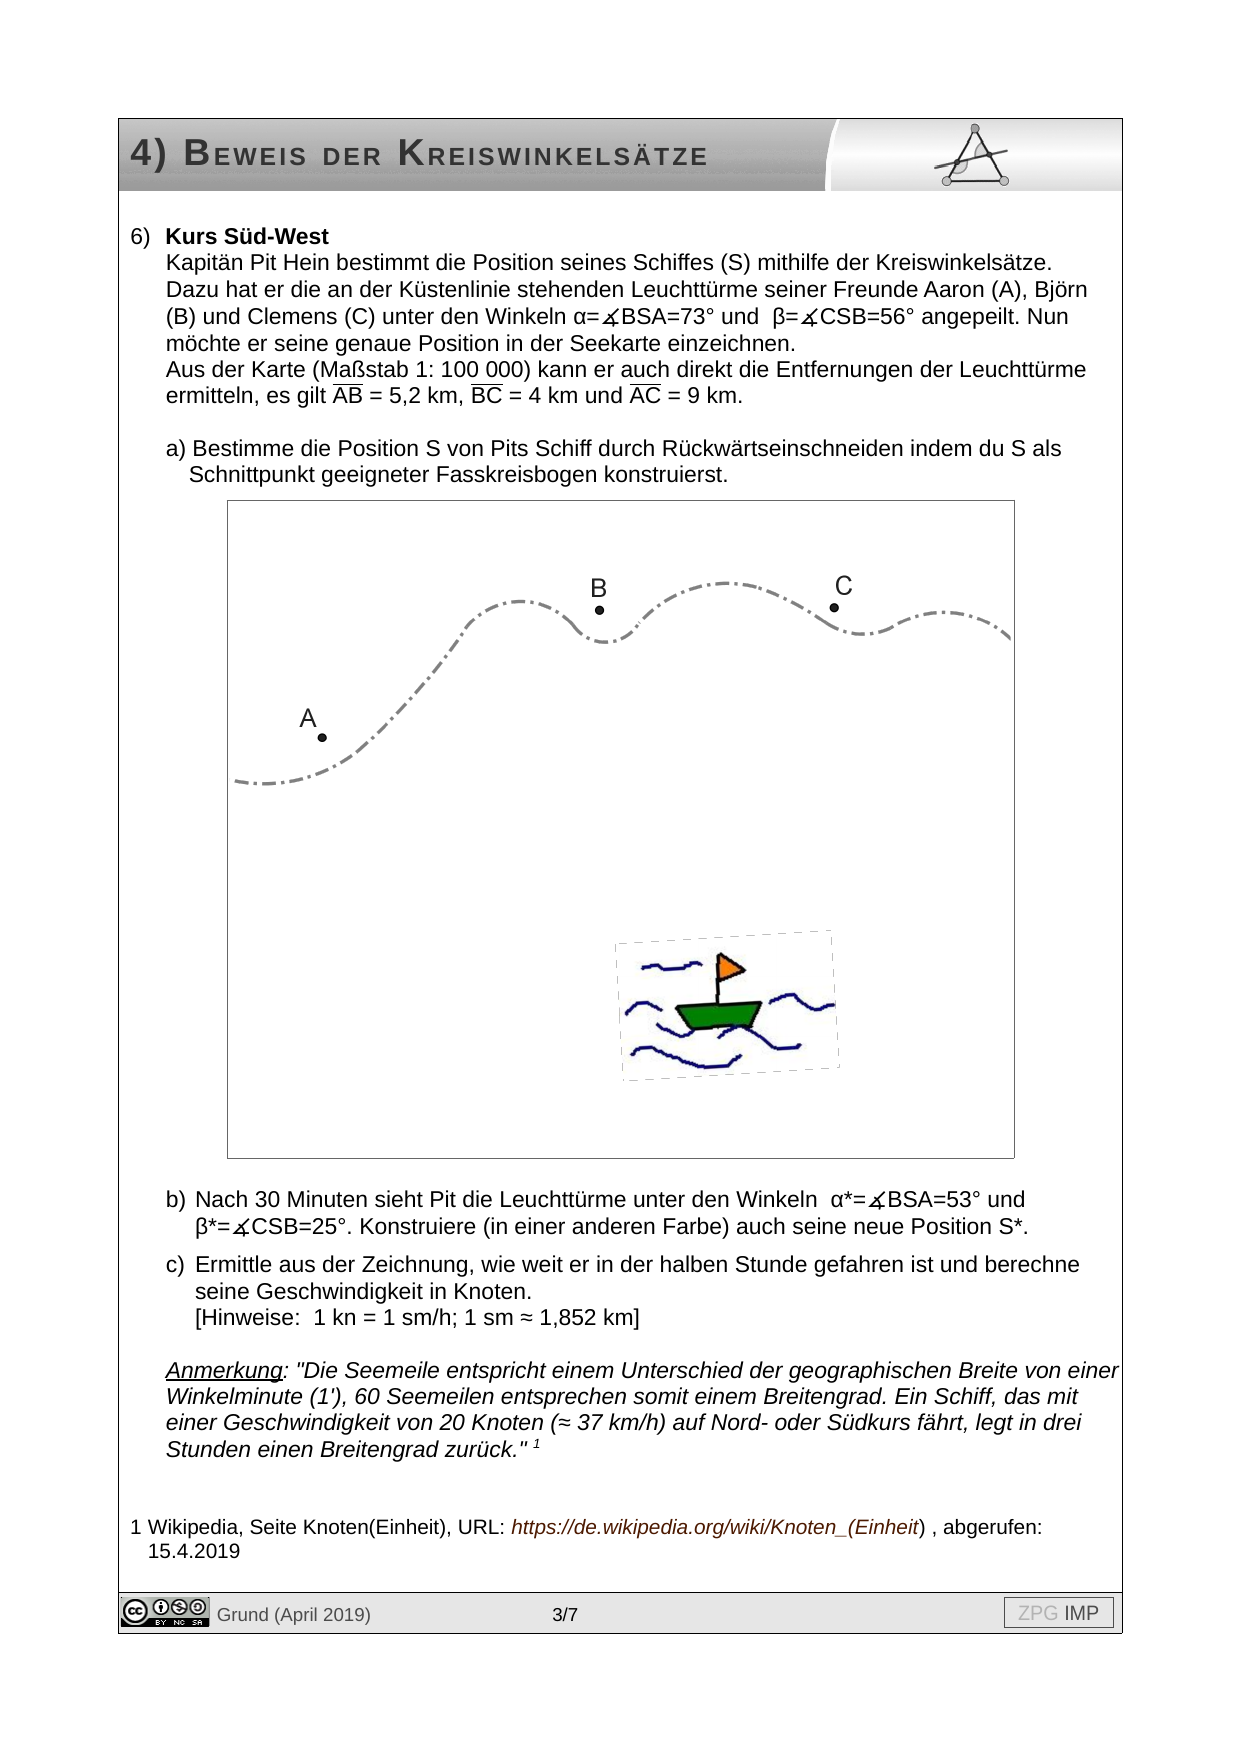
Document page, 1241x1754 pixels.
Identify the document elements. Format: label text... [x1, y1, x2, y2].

list Kurs Süd-West Kapitän Pit Hein bestimmt die Position seines Schiffes (S) mithilfe der Kreiswinkelsätze. Dazu hat er die an der Küstenlinie stehenden Leuchttürme seiner Freunde Aaron (A), Björn (B) und Clemens (C) unter den Winkeln α=∡BSA=73° und β=∡CSB=56° angepeilt. Nun möchte er seine genaue Position in der Seekarte einzeichnen. Aus der Karte (Maßstab 1: 100 000) kann er auch direkt die Entfernungen der Leuchttürme ermitteln, es gilt AB = 5,2 km, BC = 4 km und AC = 9 km. a) Bestimme die Position S von Pits Schiff durch Rückwärtseinschneiden indem du S als Schnittpunkt geeigneter Fasskreisbogen konstruierst. [130, 223, 1122, 488]
picture [229, 502, 1011, 1155]
list Anmerkung: "Die Seemeile entspricht einem Unterschied der geographischen Breite von einer Winkelminute (1'), 60 Seemeilen entsprechen somit einem Breitengrad. Ein Schiff, das mit einer Geschwindigkeit von 20 Knoten (≈ 37 km/h) auf Nord- oder Südkurs fährt, legt in drei Stunden einen Breitengrad zurück." [130, 1330, 1122, 1462]
list c) Ermittle aus der Zeichnung, wie weit er in der halben Stunde gefahren ist und berechne seine Geschwindigkeit in Knoten. [Hinweise: 1 kn = 1 sm/h; 1 sm ≈ 1,852 km] [130, 1251, 1122, 1330]
picture [120, 1597, 210, 1627]
picture [119, 119, 1122, 191]
list b) Nach 30 Minuten sieht Pit die Leuchttürme unter den Winkeln α*=∡BSA=53° und β*=∡CSB=25°. Konstruiere (in einer anderen Farbe) auch seine neue Position S*. [130, 499, 1122, 1239]
list Wikipedia, Seite Knoten(Einheit), URL: https://de.wikipedia.org/wiki/Knoten_(Einheit) , abgerufen: 15.4.2019 [130, 1514, 1122, 1562]
